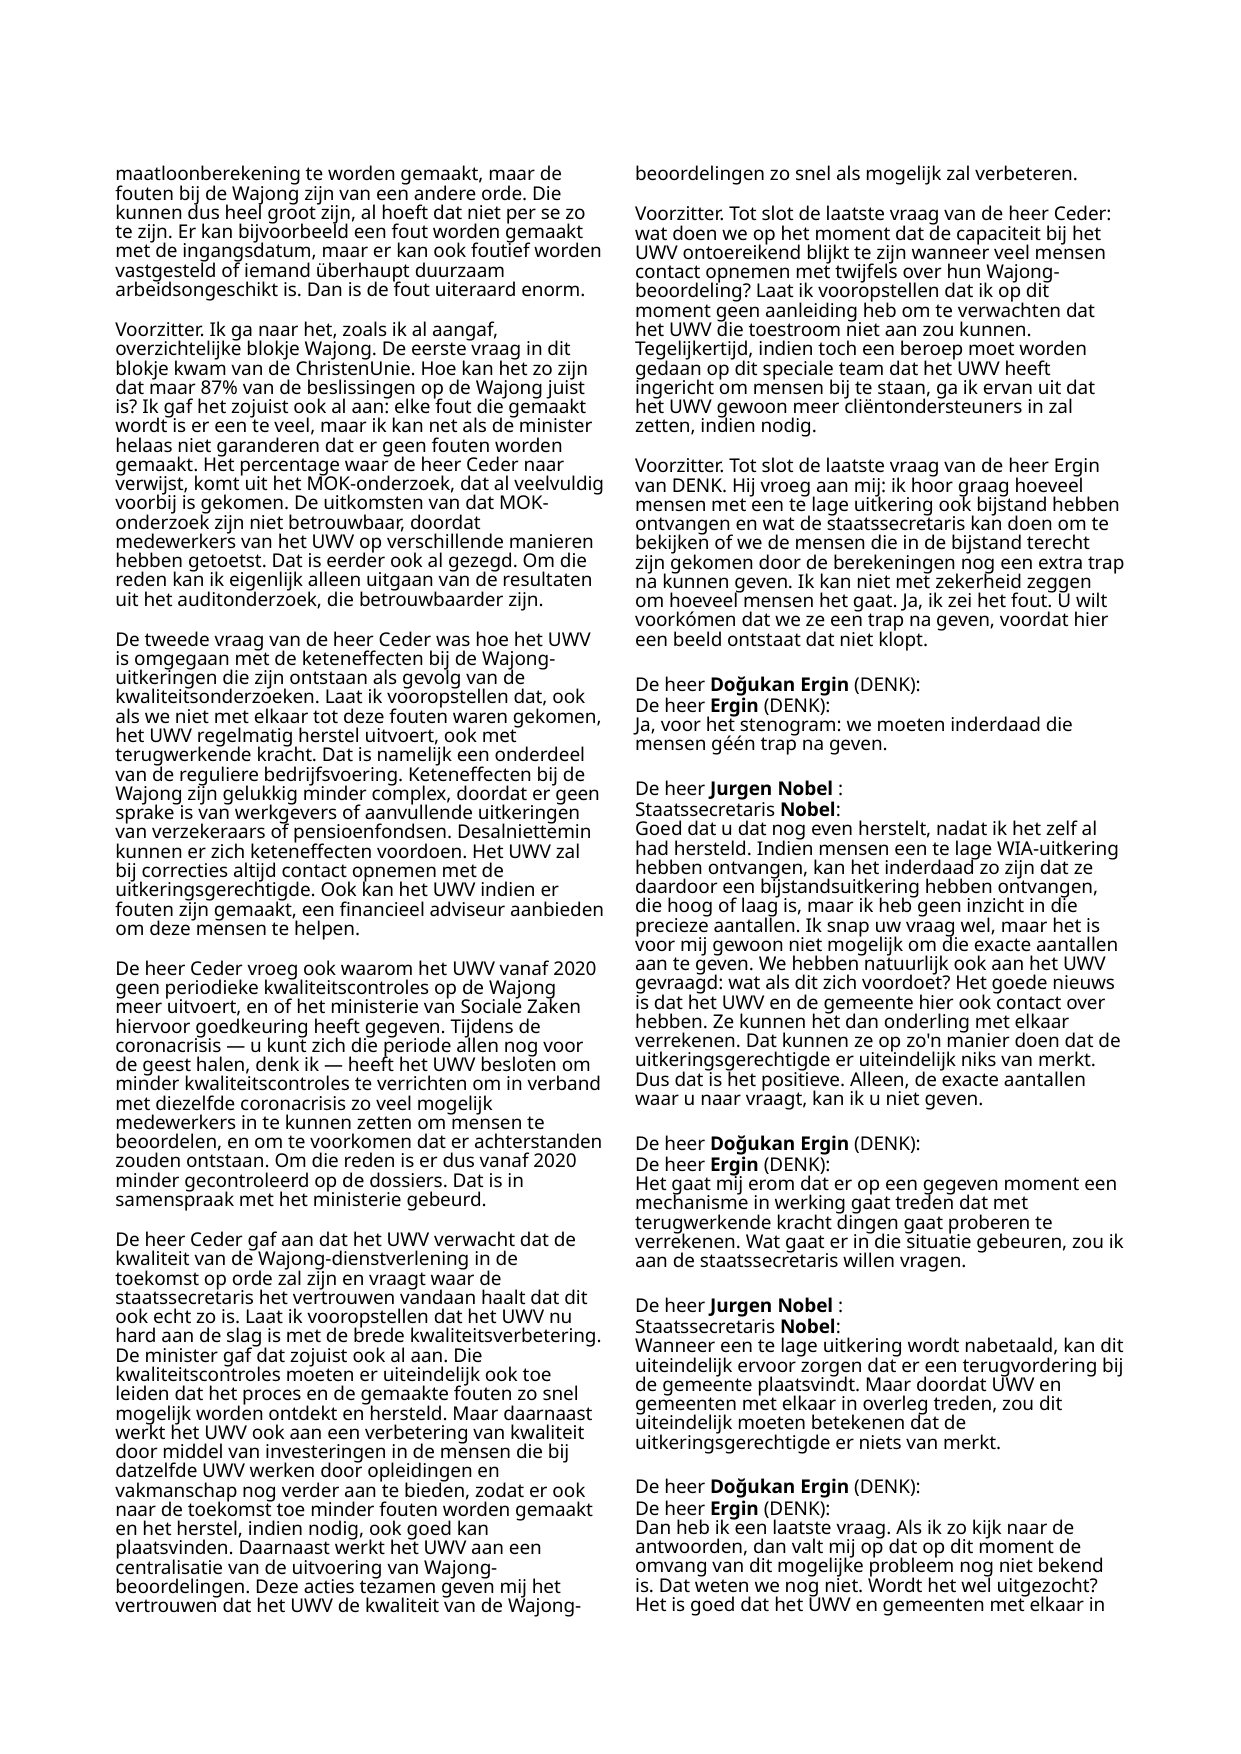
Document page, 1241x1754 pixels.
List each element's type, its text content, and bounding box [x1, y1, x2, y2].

text De heer Ceder vroeg ook waarom het UWV vanaf 2020 geen periodieke kwaliteitscontroles op de Wajong meer uitvoert, en of het ministerie van Sociale Zaken hiervoor goedkeuring heeft gegeven. Tijdens de coronacrisis — u kunt zich die periode allen nog voor de geest halen, denk ik — heeft het UWV besloten om minder kwaliteitscontroles te verrichten om in verband met diezelfde coronacrisis zo veel mogelijk medewerkers in te kunnen zetten om mensen te beoordelen, en om te voorkomen dat er achterstanden zouden ontstaan. Om die reden is er dus vanaf 2020 minder gecontroleerd op de dossiers. Dat is in samenspraak met het ministerie gebeurd. [115, 960, 605, 1210]
text De tweede vraag van de heer Ceder was hoe het UWV is omgegaan met de keteneffecten bij de Wajong-uitkeringen die zijn ontstaan als gevolg van de kwaliteitsonderzoeken. Laat ik vooropstellen dat, ook als we niet met elkaar tot deze fouten waren gekomen, het UWV regelmatig herstel uitvoert, ook met terugwerkende kracht. Dat is namelijk een onderdeel van de reguliere bedrijfsvoering. Keteneffecten bij de Wajong zijn gelukkig minder complex, doordat er geen sprake is van werkgevers of aanvullende uitkeringen van verzekeraars of pensioenfondsen. Desalniettemin kunnen er zich keteneffecten voordoen. Het UWV zal bij correcties altijd contact opnemen met de uitkeringsgerechtigde. Ook kan het UWV indien er fouten zijn gemaakt, een financieel adviseur aanbieden om deze mensen te helpen. [115, 631, 605, 939]
text De heer Ceder gaf aan dat het UWV verwacht dat de kwaliteit van de Wajong-dienstverlening in de toekomst op orde zal zijn en vraagt waar de staatssecretaris het vertrouwen vandaan haalt dat dit ook echt zo is. Laat ik vooropstellen dat het UWV nu hard aan de slag is met de brede kwaliteitsverbetering. De minister gaf dat zojuist ook al aan. Die kwaliteitscontroles moeten er uiteindelijk ook toe leiden dat het proces en de gemaakte fouten zo snel mogelijk worden ontdekt en hersteld. Maar daarnaast werkt het UWV ook aan een verbetering van kwaliteit door middel van investeringen in de mensen die bij datzelfde UWV werken door opleidingen en vakmanschap nog verder aan te bieden, zodat er ook naar de toekomst toe minder fouten worden gemaakt en het herstel, indien nodig, ook goed kan plaatsvinden. Daarnaast werkt het UWV aan een centralisatie van de uitvoering van Wajong-beoordelingen. Deze acties tezamen geven mij het vertrouwen dat het UWV de kwaliteit van de Wajong- [115, 1231, 605, 1616]
text Wanneer een te lage uitkering wordt nabetaald, kan dit uiteindelijk ervoor zorgen dat er een terugvordering bij de gemeente plaatsvindt. Maar doordat UWV en gemeenten met elkaar in overleg treden, zou dit uiteindelijk moeten betekenen dat de uitkeringsgerechtigde er niets van merkt. [635, 1337, 1125, 1453]
text Goed dat u dat nog even herstelt, nadat ik het zelf al had hersteld. Indien mensen een te lage WIA-uitkering hebben ontvangen, kan het inderdaad zo zijn dat ze daardoor een bijstandsuitkering hebben ontvangen, die hoog of laag is, maar ik heb geen inzicht in die precieze aantallen. Ik snap uw vraag wel, maar het is voor mij gewoon niet mogelijk om die exacte aantallen aan te geven. We hebben natuurlijk ook aan het UWV gevraagd: wat als dit zich voordoet? Het goede nieuws is dat het UWV en de gemeente hier ook contact over hebben. Ze kunnen het dan onderling met elkaar verrekenen. Dat kunnen ze op zo'n manier doen dat de uitkeringsgerechtigde er uiteindelijk niks van merkt. Dus dat is het positieve. Alleen, de exacte aantallen waar u naar vraagt, kan ik u niet geven. [635, 820, 1125, 1109]
text Voorzitter. Tot slot de laatste vraag van de heer Ceder: wat doen we op het moment dat de capaciteit bij het UWV ontoereikend blijkt te zijn wanneer veel mensen contact opnemen met twijfels over hun Wajong-beoordeling? Laat ik vooropstellen dat ik op dit moment geen aanleiding heb om te verwachten dat het UWV die toestroom niet aan zou kunnen. Tegelijkertijd, indien toch een beroep moet worden gedaan op dit speciale team dat het UWV heeft ingericht om mensen bij te staan, ga ik ervan uit dat het UWV gewoon meer cliëntondersteuners in zal zetten, indien nodig. [635, 205, 1125, 437]
text Het gaat mij erom dat er op een gegeven moment een mechanisme in werking gaat treden dat met terugwerkende kracht dingen gaat proberen te verrekenen. Wat gaat er in die situatie gebeuren, zou ik aan de staatssecretaris willen vragen. [635, 1175, 1125, 1271]
text maatloonberekening te worden gemaakt, maar de fouten bij de Wajong zijn van een andere orde. Die kunnen dus heel groot zijn, al hoeft dat niet per se zo te zijn. Er kan bijvoorbeeld een fout worden gemaakt met de ingangsdatum, maar er kan ook foutief worden vastgesteld of iemand überhaupt duurzaam arbeidsongeschikt is. Dan is de fout uiteraard enorm. [115, 165, 605, 300]
text Staatssecretaris Nobel: [635, 801, 1125, 820]
text Ja, voor het stenogram: we moeten inderdaad die mensen géén trap na geven. [635, 716, 1125, 754]
text Dan heb ik een laatste vraag. Als ik zo kijk naar de antwoorden, dan valt mij op dat op dit moment de omvang van dit mogelijke probleem nog niet bekend is. Dat weten we nog niet. Wordt het wel uitgezocht? Het is goed dat het UWV en gemeenten met elkaar in [635, 1519, 1125, 1615]
text De heer Doğukan Ergin (DENK): [635, 1130, 1125, 1156]
text De heer Jurgen Nobel : [635, 775, 1125, 801]
text De heer Jurgen Nobel : [635, 1292, 1125, 1318]
text De heer Ergin (DENK): [635, 1499, 1125, 1519]
text De heer Ergin (DENK): [635, 1156, 1125, 1175]
text Voorzitter. Tot slot de laatste vraag van de heer Ergin van DENK. Hij vroeg aan mij: ik hoor graag hoeveel mensen met een te lage uitkering ook bijstand hebben ontvangen en wat de staatssecretaris kan doen om te bekijken of we de mensen die in de bijstand terecht zijn gekomen door de berekeningen nog een extra trap na kunnen geven. Ik kan niet met zekerheid zeggen om hoeveel mensen het gaat. Ja, ik zei het fout. U wilt voorkómen dat we ze een trap na geven, voordat hier een beeld ontstaat dat niet klopt. [635, 457, 1125, 650]
text De heer Doğukan Ergin (DENK): [635, 1474, 1125, 1499]
text beoordelingen zo snel als mogelijk zal verbeteren. [635, 165, 1125, 184]
text De heer Ergin (DENK): [635, 697, 1125, 716]
text De heer Doğukan Ergin (DENK): [635, 671, 1125, 697]
text Staatssecretaris Nobel: [635, 1318, 1125, 1337]
text Voorzitter. Ik ga naar het, zoals ik al aangaf, overzichtelijke blokje Wajong. De eerste vraag in dit blokje kwam van de ChristenUnie. Hoe kan het zo zijn dat maar 87% van de beslissingen op de Wajong juist is? Ik gaf het zojuist ook al aan: elke fout die gemaakt wordt is er een te veel, maar ik kan net als de minister helaas niet garanderen dat er geen fouten worden gemaakt. Het percentage waar de heer Ceder naar verwijst, komt uit het MOK-onderzoek, dat al veelvuldig voorbij is gekomen. De uitkomsten van dat MOK-onderzoek zijn niet betrouwbaar, doordat medewerkers van het UWV op verschillende manieren hebben getoetst. Dat is eerder ook al gezegd. Om die reden kan ik eigenlijk alleen uitgaan van de resultaten uit het auditonderzoek, die betrouwbaarder zijn. [115, 321, 605, 610]
